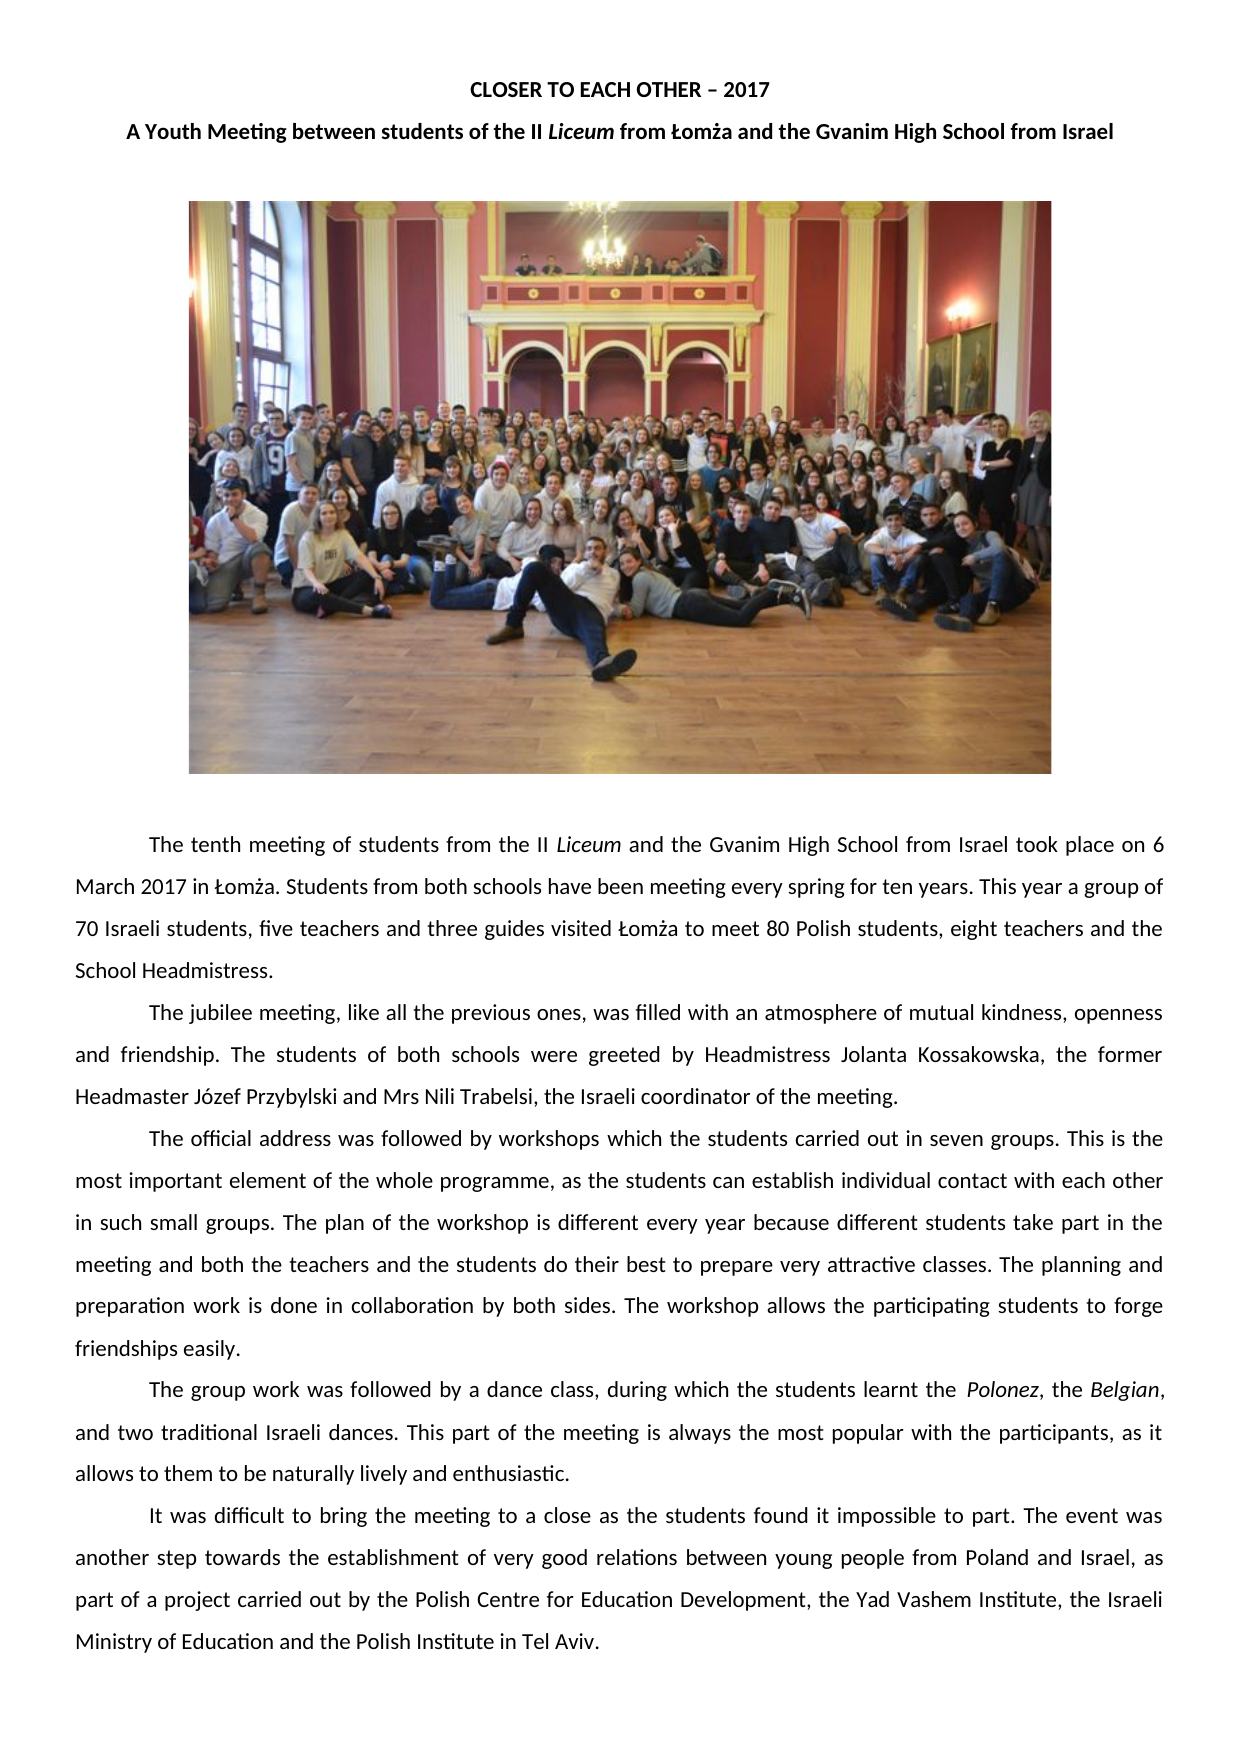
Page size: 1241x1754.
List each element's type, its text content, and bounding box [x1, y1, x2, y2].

text It was difficult to bring the meeting to a close as the students found it impossible to part. The event was another step towards the establishment of very good relations between young people from Poland and Israel, as part of a project carried out by the Polish Centre for Education Development, the Yad Vashem Institute, the Israeli Ministry of Education and the Polish Institute in Tel Aviv. [75, 1502, 1165, 1656]
text A Youth Meeting between students of the II Liceum from Łomża and the Gvanim High School from Israel [75, 117, 1165, 145]
text The tenth meeting of students from the II Liceum and the Gvanim High School from Israel took place on 6 March 2017 in Łomża. Students from both schools have been meeting every spring for ten years. This year a group of 70 Israeli students, five teachers and three guides visited Łomża to meet 80 Polish students, eight teachers and the School Headmistress. [75, 830, 1165, 984]
text The jubilee meeting, like all the previous ones, was filled with an atmosphere of mutual kindness, openness and friendship. The students of both schools were greeted by Headmistress Jolanta Kossakowska, the former Headmaster Józef Przybylski and Mrs Nili Trabelsi, the Israeli coordinator of the meeting. [75, 998, 1165, 1110]
text The group work was followed by a dance class, during which the students learnt the Polonez, the Belgian, and two traditional Israeli dances. This part of the meeting is always the most popular with the participants, as it allows to them to be naturally lively and enthusiastic. [75, 1376, 1165, 1488]
text CLOSER TO EACH OTHER – 2017 [75, 75, 1165, 103]
text The official address was followed by workshops which the students carried out in seven groups. This is the most important element of the whole programme, as the students can establish individual contact with each other in such small groups. The plan of the workshop is different every year because different students take part in the meeting and both the teachers and the students do their best to prepare very attractive classes. The planning and preparation work is done in collaboration by both sides. The workshop allows the participating students to forge friendships easily. [75, 1124, 1165, 1362]
picture [188, 201, 1052, 774]
